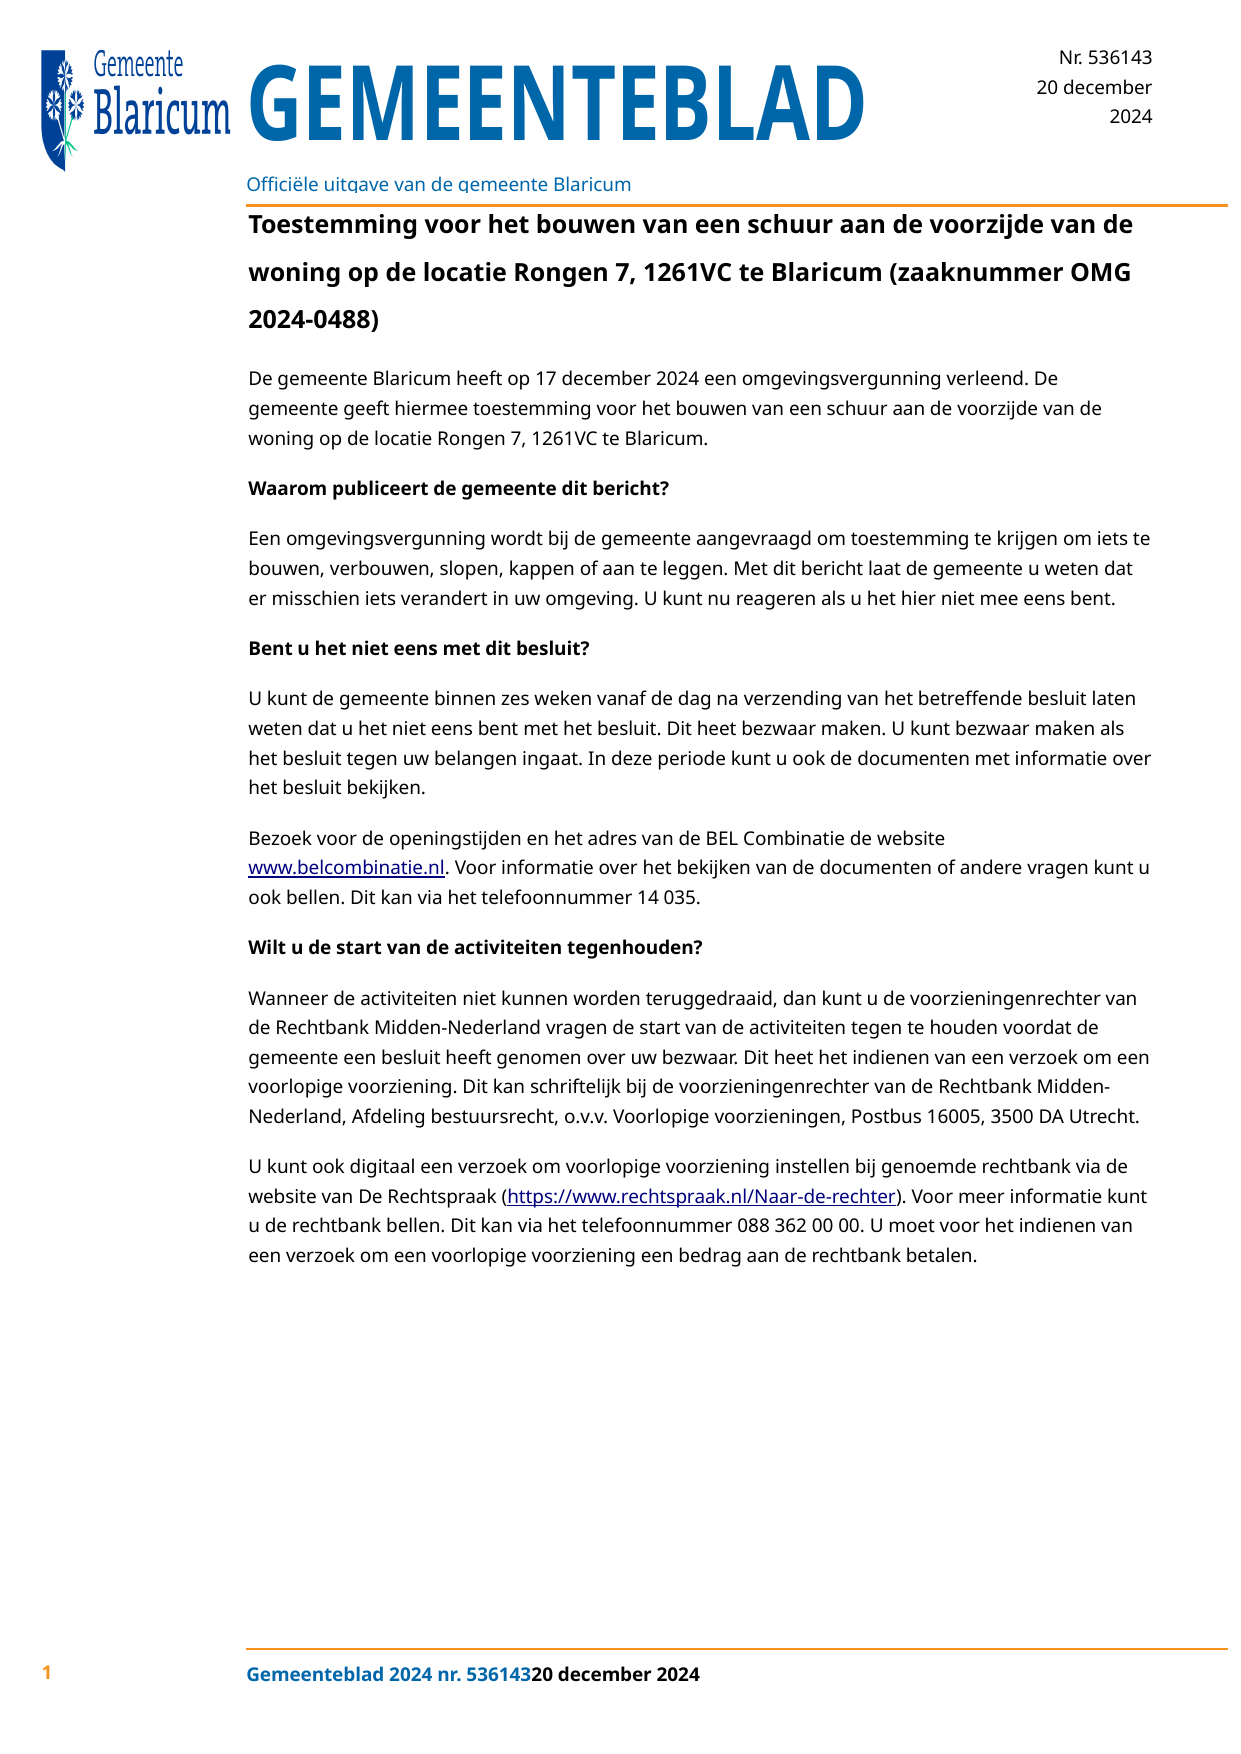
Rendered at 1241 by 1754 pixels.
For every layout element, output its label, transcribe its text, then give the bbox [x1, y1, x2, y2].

text Waarom publiceert de gemeente dit bericht? [248, 475, 1152, 501]
picture [41, 47, 231, 172]
text Toestemming voor het bouwen van een schuur aan de voorzijde van de woning op de locatie Rongen 7, 1261VC te Blaricum (zaaknummer OMG 2024-0488) [248, 207, 1152, 336]
text Wanneer de activiteiten niet kunnen worden teruggedraaid, dan kunt u de voorzieningenrechter van de Rechtbank Midden-Nederland vragen de start van de activiteiten tegen te houden voordat de gemeente een besluit heeft genomen over uw bezwaar. Dit heet het indienen van een verzoek om een voorlopige voorziening. Dit kan schriftelijk bij de voorzieningenrechter van de Rechtbank Midden-Nederland, Afdeling bestuursrecht, o.v.v. Voorlopige voorzieningen, Postbus 16005, 3500 DA Utrecht. [248, 985, 1152, 1129]
text Bent u het niet eens met dit besluit? [248, 635, 1152, 661]
text Een omgevingsvergunning wordt bij de gemeente aangevraagd om toestemming te krijgen om iets te bouwen, verbouwen, slopen, kappen of aan te leggen. Met dit bericht laat de gemeente u weten dat er misschien iets verandert in uw omgeving. U kunt nu reageren als u het hier niet mee eens bent. [248, 526, 1152, 610]
text U kunt de gemeente binnen zes weken vanaf de dag na verzending van het betreffende besluit laten weten dat u het niet eens bent met het besluit. Dit heet bezwaar maken. U kunt bezwaar maken als het besluit tegen uw belangen ingaat. In deze periode kunt u ook de documenten met informatie over het besluit bekijken. [248, 686, 1152, 800]
text Bezoek voor de openingstijden en het adres van de BEL Combinatie de website www.belcombinatie.nl. Voor informatie over het bekijken van de documenten of andere vragen kunt u ook bellen. Dit kan via het telefoonnummer 14 035. [248, 825, 1152, 909]
text Wilt u de start van de activiteiten tegenhouden? [248, 934, 1152, 960]
text U kunt ook digitaal een verzoek om voorlopige voorziening instellen bij genoemde rechtbank via de website van De Rechtspraak (https://www.rechtspraak.nl/Naar-de-rechter). Voor meer informatie kunt u de rechtbank bellen. Dit kan via het telefoonnummer 088 362 00 00. U moet voor het indienen van een verzoek om een voorlopige voorziening een bedrag aan de rechtbank betalen. [248, 1153, 1152, 1268]
text De gemeente Blaricum heeft op 17 december 2024 een omgevingsvergunning verleend. De gemeente geeft hiermee toestemming voor het bouwen van een schuur aan de voorzijde van de woning op de locatie Rongen 7, 1261VC te Blaricum. [248, 366, 1152, 450]
